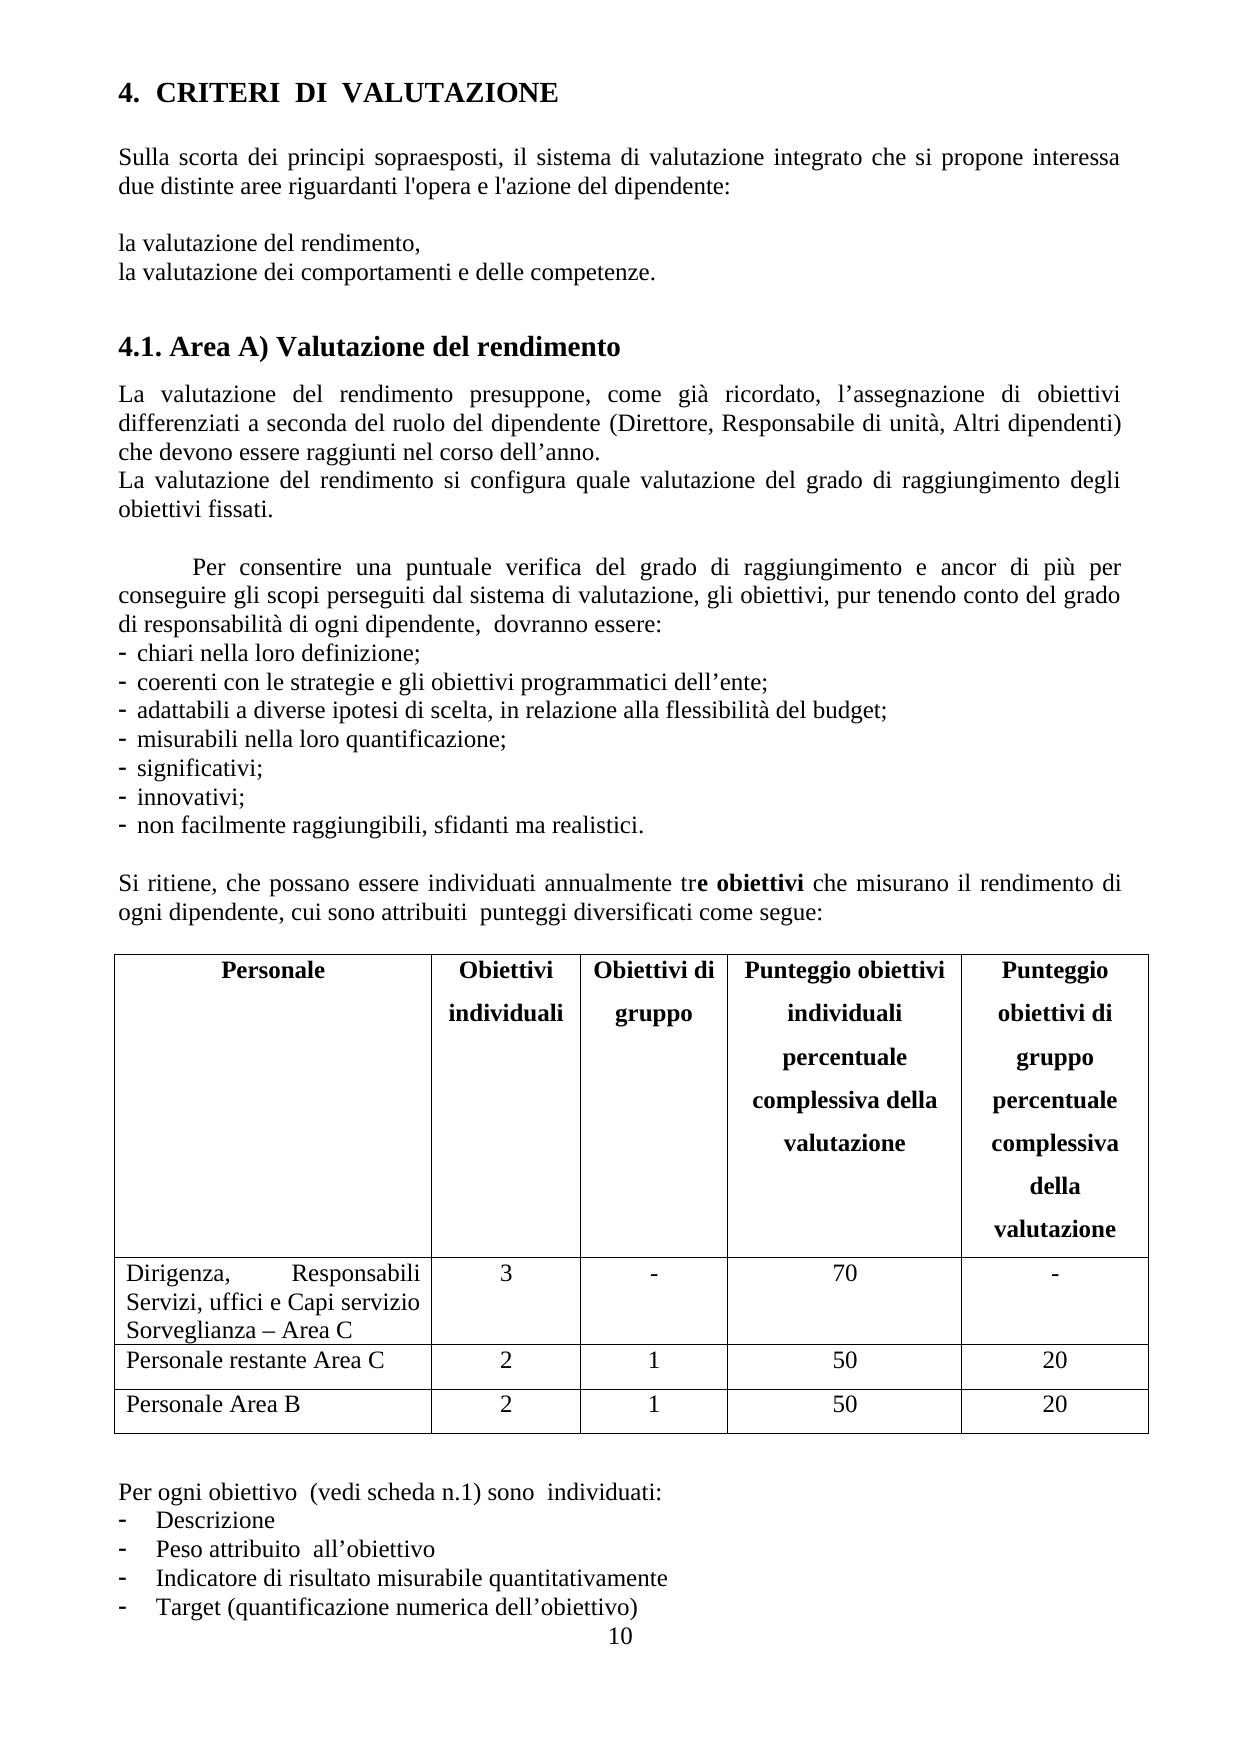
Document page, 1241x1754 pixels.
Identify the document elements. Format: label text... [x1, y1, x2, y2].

text La valutazione del rendimento presuppone, come già ricordato, l’assegnazione di obiettivi differenziati a seconda del ruolo del dipendente (Direttore, Responsabile di unità, Altri dipendenti) che devono essere raggiunti nel corso dell’anno. [118, 379, 1122, 466]
table_cell 20 [962, 1345, 1148, 1388]
list coerenti con le strategie e gli obiettivi programmatici dell’ente; [118, 667, 1122, 696]
list chiari nella loro definizione; [118, 638, 1122, 667]
table_cell 20 [962, 1390, 1148, 1432]
list Target (quantificazione numerica dell’obiettivo) [118, 1592, 1122, 1620]
text La valutazione del rendimento si configura quale valutazione del grado di raggiungimento degli obiettivi fissati. [118, 466, 1122, 523]
table_cell - [962, 1258, 1148, 1344]
text Sulla scorta dei principi sopraesposti, il sistema di valutazione integrato che si propone interessa due distinte aree riguardanti l'opera e l'azione del dipendente: [118, 142, 1122, 199]
table_header Personale [115, 955, 431, 1257]
list Indicatore di risultato misurabile quantitativamente [118, 1563, 1122, 1592]
table_cell Personale restante Area C [115, 1345, 431, 1388]
table_cell 2 [432, 1345, 580, 1388]
list significativi; [118, 753, 1122, 782]
table_cell Dirigenza, Responsabili Servizi, uffici e Capi servizio Sorveglianza – Area C [115, 1258, 431, 1344]
list la valutazione dei comportamenti e delle competenze. [0, 257, 1122, 286]
table_cell 50 [728, 1345, 961, 1388]
table_header Obiettivi individuali [432, 955, 580, 1257]
list CRITERI DI VALUTAZIONE [118, 75, 1122, 108]
text Per consentire una puntuale verifica del grado di raggiungimento e ancor di più per conseguire gli scopi perseguiti dal sistema di valutazione, gli obiettivi, pur tenendo conto del grado di responsabilità di ogni dipendente, dovranno essere: [118, 552, 1122, 638]
list innovativi; [118, 782, 1122, 811]
list misurabili nella loro quantificazione; [118, 724, 1122, 753]
table_header Obiettivi di gruppo [581, 955, 727, 1257]
table_cell 3 [432, 1258, 580, 1344]
list la valutazione del rendimento, [0, 228, 1122, 257]
table_header Punteggio obiettivi di gruppo percentuale complessiva della valutazione [962, 955, 1148, 1257]
list Descrizione [118, 1505, 1122, 1534]
table_cell 50 [728, 1390, 961, 1432]
table_cell 1 [581, 1390, 727, 1432]
table_cell 2 [432, 1390, 580, 1432]
list adattabili a diverse ipotesi di scelta, in relazione alla flessibilità del budget; [118, 696, 1122, 724]
table_cell 70 [728, 1258, 961, 1344]
text Per ogni obiettivo (vedi scheda n.1) sono individuati: [118, 1477, 1122, 1505]
table_header Punteggio obiettivi individuali percentuale complessiva della valutazione [728, 955, 961, 1257]
table_cell Personale Area B [115, 1390, 431, 1432]
text Si ritiene, che possano essere individuati annualmente tre obiettivi che misurano il rendimento di ogni dipendente, cui sono attribuiti punteggi diversificati come segue: [118, 868, 1122, 926]
list Peso attribuito all’obiettivo [118, 1534, 1122, 1563]
table_cell - [581, 1258, 727, 1344]
table_cell 1 [581, 1345, 727, 1388]
subtitle 4.1. Area A) Valutazione del rendimento [118, 329, 1122, 362]
list non facilmente raggiungibili, sfidanti ma realistici. [118, 811, 1122, 839]
